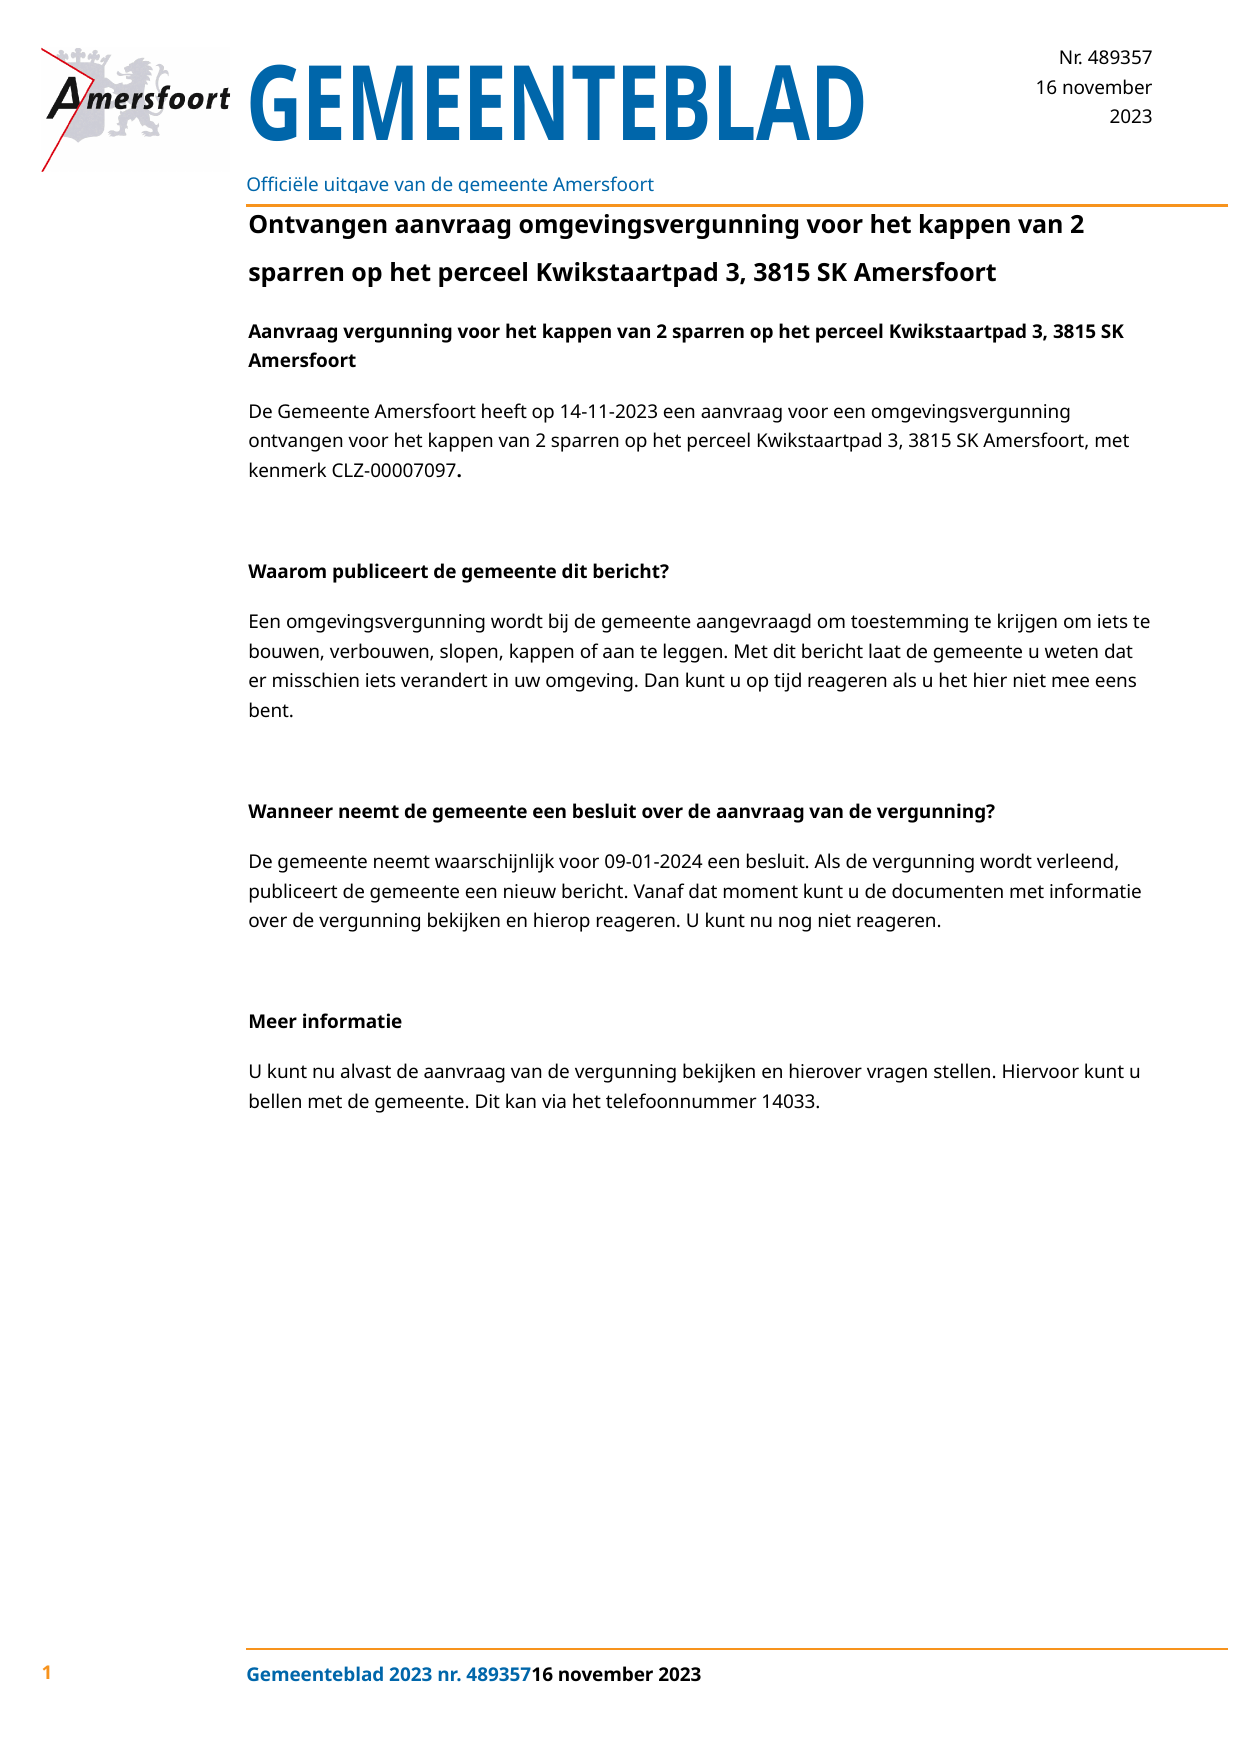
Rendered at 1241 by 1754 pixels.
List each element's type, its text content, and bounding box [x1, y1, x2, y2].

text Aanvraag vergunning voor het kappen van 2 sparren op het perceel Kwikstaartpad 3, 3815 SK Amersfoort [248, 318, 1152, 373]
text Een omgevingsvergunning wordt bij de gemeente aangevraagd om toestemming te krijgen om iets te bouwen, verbouwen, slopen, kappen of aan te leggen. Met dit bericht laat de gemeente u weten dat er misschien iets verandert in uw omgeving. Dan kunt u op tijd reageren als u het hier niet mee eens bent. [248, 608, 1152, 723]
text Wanneer neemt de gemeente een besluit over de aanvraag van de vergunning? [248, 798, 1152, 824]
text Waarom publiceert de gemeente dit bericht? [248, 558, 1152, 584]
text Ontvangen aanvraag omgevingsvergunning voor het kappen van 2 sparren op het perceel Kwikstaartpad 3, 3815 SK Amersfoort [248, 207, 1152, 288]
text U kunt nu alvast de aanvraag van de vergunning bekijken en hierover vragen stellen. Hiervoor kunt u bellen met de gemeente. Dit kan via het telefoonnummer 14033. [248, 1059, 1152, 1114]
picture [41, 47, 231, 172]
text Meer informatie [248, 1008, 1152, 1034]
text De Gemeente Amersfoort heeft op 14-11-2023 een aanvraag voor een omgevingsvergunning ontvangen voor het kappen van 2 sparren op het perceel Kwikstaartpad 3, 3815 SK Amersfoort, met kenmerk CLZ-00007097. [248, 398, 1152, 483]
text De gemeente neemt waarschijnlijk voor 09-01-2024 een besluit. Als de vergunning wordt verleend, publiceert de gemeente een nieuw bericht. Vanaf dat moment kunt u de documenten met informatie over de vergunning bekijken en hierop reageren. U kunt nu nog niet reageren. [248, 848, 1152, 933]
